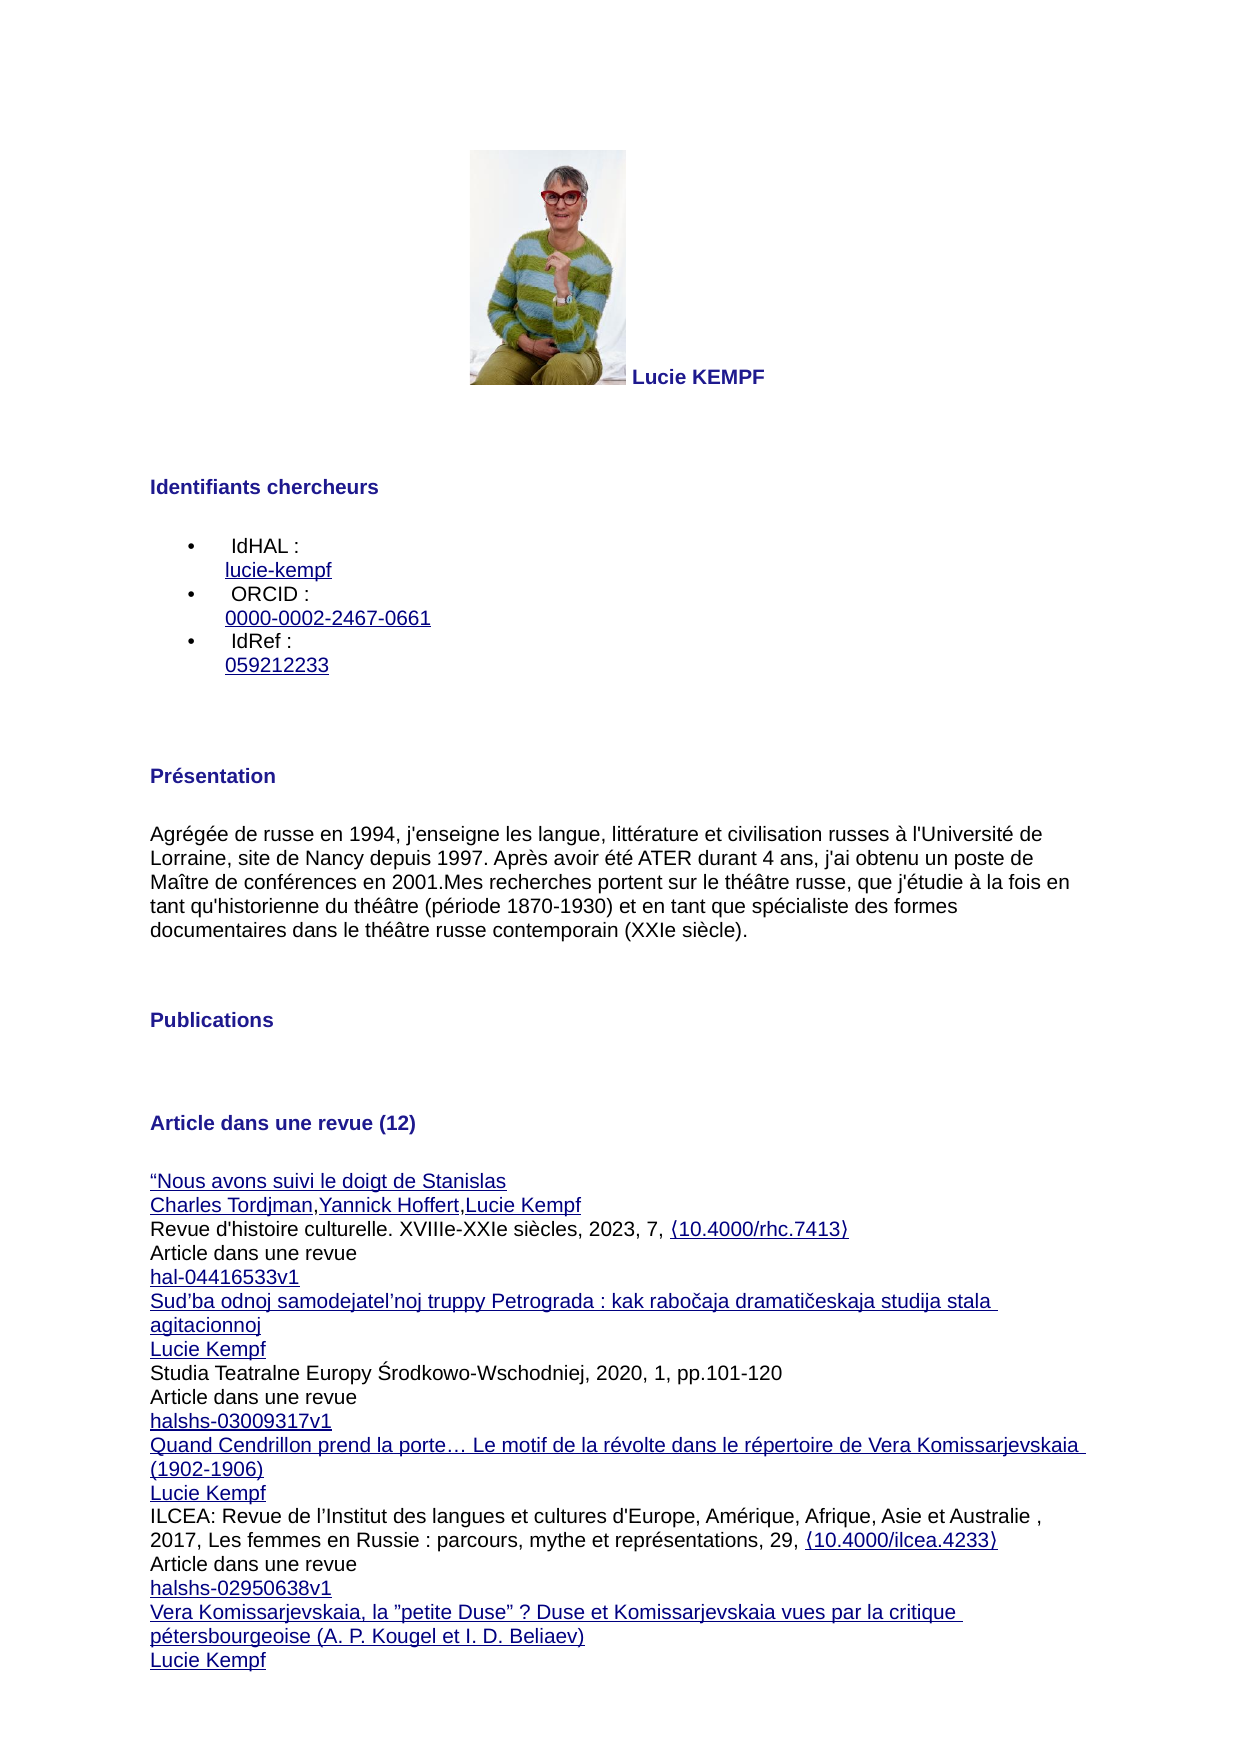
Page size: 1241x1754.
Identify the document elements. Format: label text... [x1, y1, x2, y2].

list IdHAL : [187, 533, 1090, 557]
table_header “Nous avons suivi le doigt de Stanislas Charles Tordjman,Yannick Hoffert,Lucie Kempf Revue d'histoire culturelle. XVIIIe-XXIe siècles, 2023, 7, ⟨10.4000/rhc.7413⟩ Article dans une revue hal-04416533v1 [150, 1169, 1090, 1289]
subtitle Lucie KEMPF [150, 150, 1090, 389]
subtitle Présentation [150, 764, 1090, 788]
subtitle Identifiants chercheurs [150, 475, 1090, 499]
list IdRef : [187, 629, 1090, 653]
subtitle Publications [150, 1007, 1090, 1031]
list 0000-0002-2467-0661 [187, 605, 1090, 629]
picture [469, 150, 626, 385]
table_cell Vera Komissarjevskaia, la ”petite Duse” ? Duse et Komissarjevskaia vues par la critique pétersbourgeoise (A. P. Kougel et I. D. Beliaev) Lucie Kempf [150, 1600, 1090, 1672]
table_cell Sud’ba odnoj samodejatel’noj truppy Petrograda : kak rabočaja dramatičeskaja studija stala agitacionnoj Lucie Kempf Studia Teatralne Europy Środkowo-Wschodniej, 2020, 1, pp.101-120 Article dans une revue halshs-03009317v1 [150, 1289, 1090, 1432]
subtitle Article dans une revue (12) [150, 1111, 1090, 1134]
text Agrégée de russe en 1994, j'enseigne les langue, littérature et civilisation russes à l'Université de Lorraine, site de Nancy depuis 1997. Après avoir été ATER durant 4 ans, j'ai obtenu un poste de Maître de conférences en 2001.Mes recherches portent sur le théâtre russe, que j'étudie à la fois en tant qu'historienne du théâtre (période 1870-1930) et en tant que spécialiste des formes documentaires dans le théâtre russe contemporain (XXIe siècle). [150, 822, 1090, 942]
table_cell Quand Cendrillon prend la porte… Le motif de la révolte dans le répertoire de Vera Komissarjevskaia (1902-1906) Lucie Kempf ILCEA: Revue de l’Institut des langues et cultures d'Europe, Amérique, Afrique, Asie et Australie , 2017, Les femmes en Russie : parcours, mythe et représentations, 29, ⟨10.4000/ilcea.4233⟩ Article dans une revue halshs-02950638v1 [150, 1433, 1090, 1600]
list lucie-kempf [187, 557, 1090, 581]
list ORCID : [187, 581, 1090, 605]
list 059212233 [187, 653, 1090, 677]
